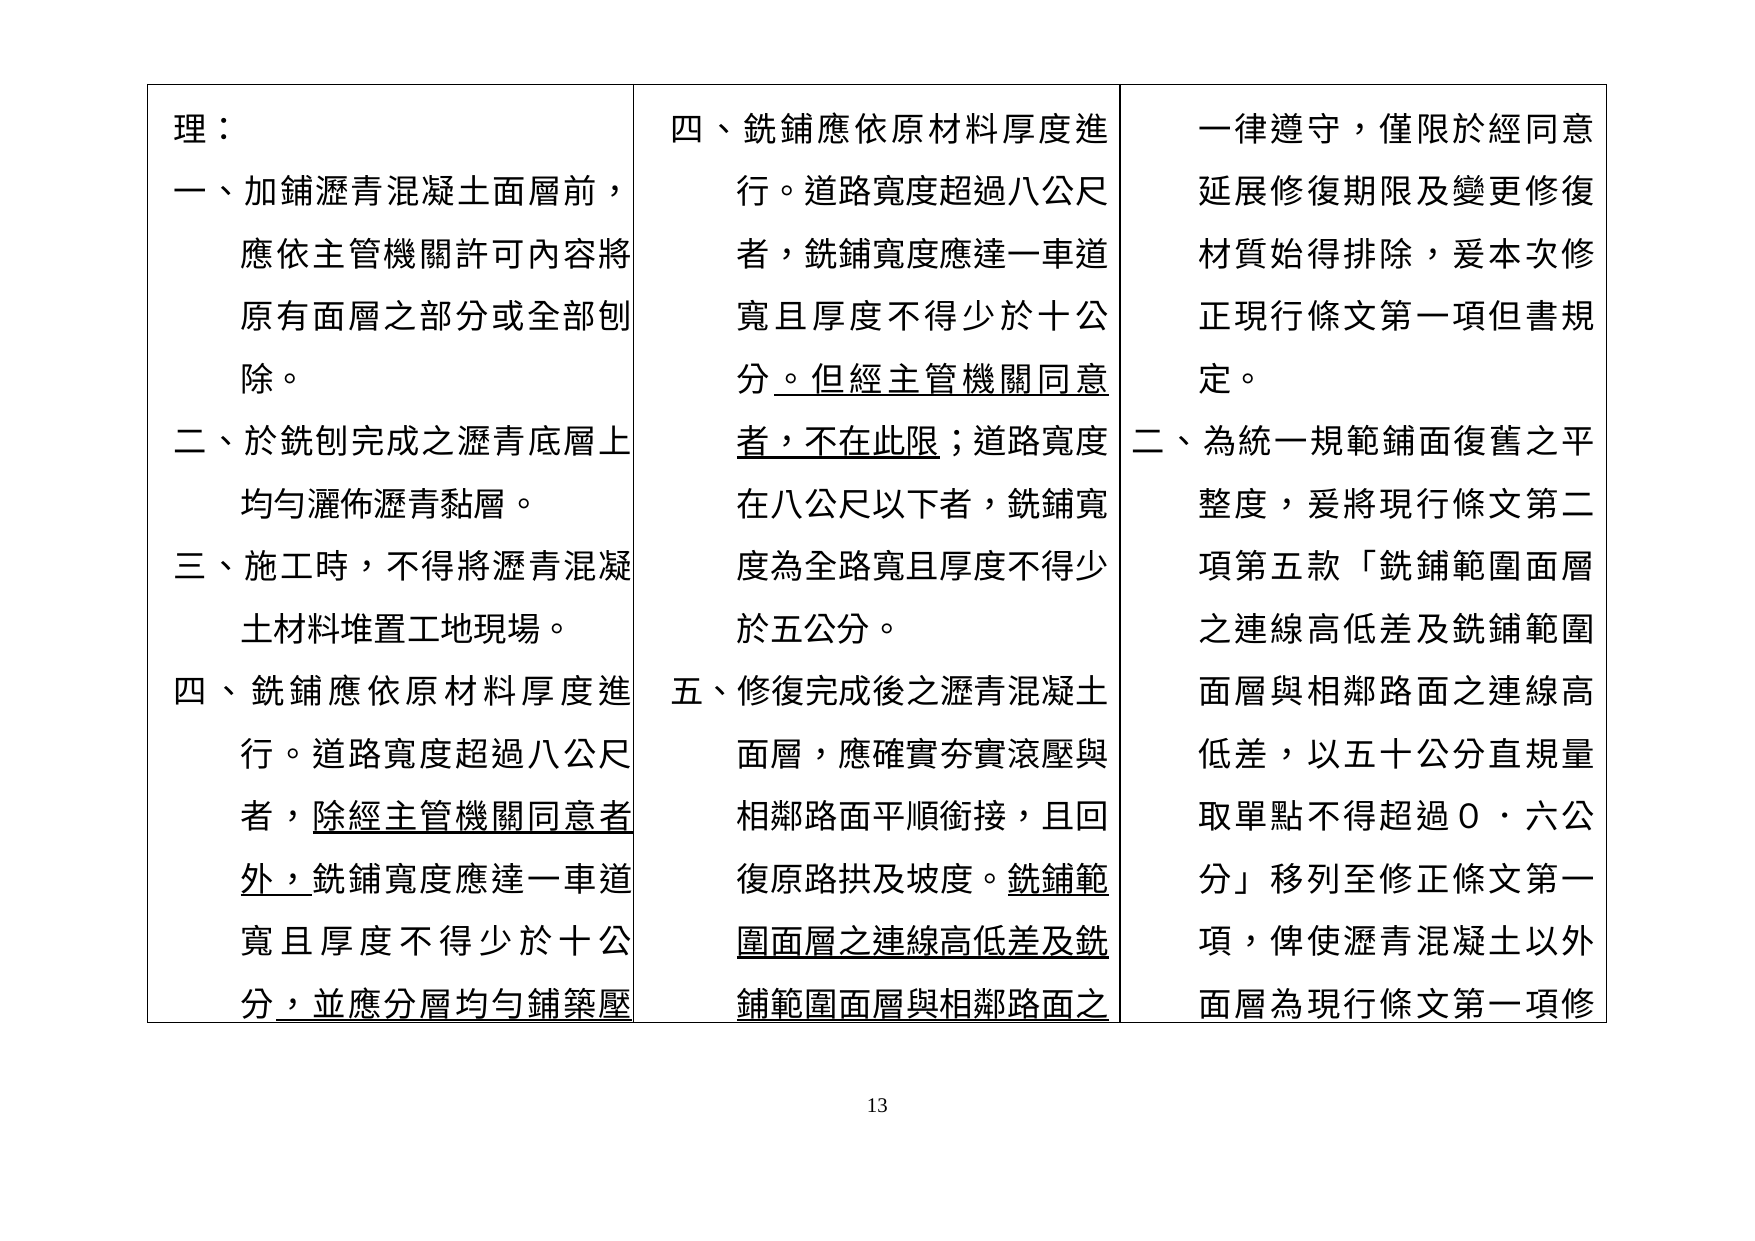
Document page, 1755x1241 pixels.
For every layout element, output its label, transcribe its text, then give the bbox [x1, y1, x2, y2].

table_cell 一律遵守，僅限於經同意延展修復期限及變更修復材質始得排除，爰本次修正現行條文第一項但書規定。 二、為統一規範鋪面復舊之平整度，爰將現行條文第二項第五款「銑鋪範圍面層之連線高低差及銑鋪範圍面層與相鄰路面之連線高低差，以五十公分直規量取單點不得超過０．六公分」移列至修正條文第一項，俾使瀝青混凝土以外面層為現行條文第一項修 [1121, 85, 1606, 1022]
table_cell 四、銑鋪應依原材料厚度進行。道路寬度超過八公尺者，銑鋪寬度應達一車道寬且厚度不得少於十公分。但經主管機關同意者，不在此限；道路寬度在八公尺以下者，銑鋪寬度為全路寬且厚度不得少於五公分。 五、修復完成後之瀝青混凝土面層，應確實夯實滾壓與相鄰路面平順銜接，且回復原路拱及坡度。銑鋪範圍面層之連線高低差及銑鋪範圍面層與相鄰路面之 [634, 85, 1119, 1022]
table_cell 理： 一、加鋪瀝青混凝土面層前，應依主管機關許可內容將原有面層之部分或全部刨除。 二、於銑刨完成之瀝青底層上均勻灑佈瀝青黏層。 三、施工時，不得將瀝青混凝土材料堆置工地現場。 四、銑鋪應依原材料厚度進行。道路寬度超過八公尺者，除經主管機關同意者外，銑鋪寬度應達一車道寬且厚度不得少於十公分，並應分層均勻鋪築壓 [148, 85, 633, 1022]
